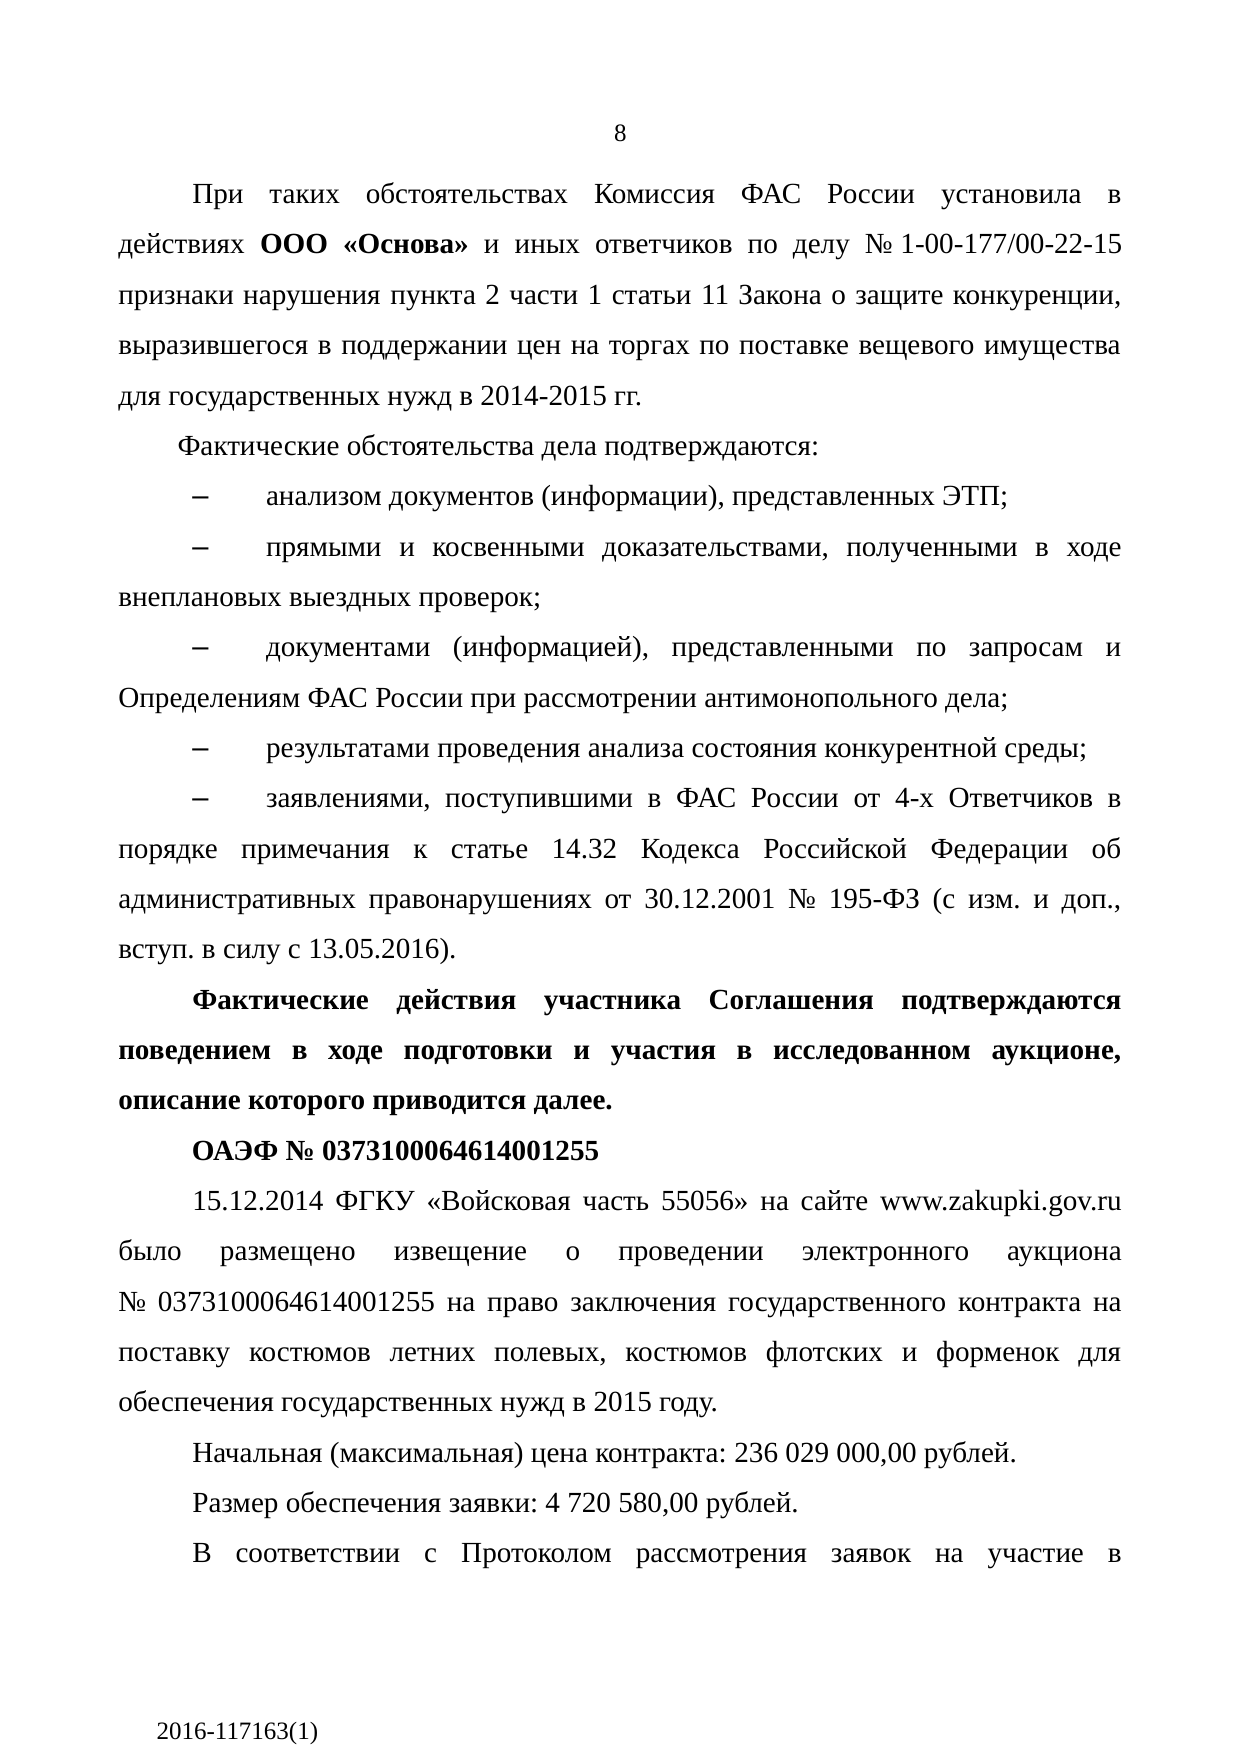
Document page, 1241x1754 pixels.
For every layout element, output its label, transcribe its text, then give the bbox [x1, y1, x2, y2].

text Начальная (максимальная) цена контракта: 236 029 000,00 рублей. [118, 1435, 1122, 1468]
text ОАЭФ № 0373100064614001255 [118, 1133, 1122, 1166]
text В соответствии с Протоколом рассмотрения заявок на участие в [118, 1535, 1122, 1569]
text Фактические действия участника Соглашения подтверждаются поведением в ходе подготовки и участия в исследованном аукционе, описание которого приводится далее. [118, 982, 1122, 1116]
list документами (информацией), представленными по запросам и Определениям ФАС России при рассмотрении антимонопольного дела; [118, 629, 1122, 713]
text Размер обеспечения заявки: 4 720 580,00 рублей. [118, 1485, 1122, 1518]
list результатами проведения анализа состояния конкурентной среды; [118, 730, 1122, 764]
list заявлениями, поступившими в ФАС России от 4-х Ответчиков в порядке примечания к статье 14.32 Кодекса Российской Федерации об административных правонарушениях от 30.12.2001 № 195-ФЗ (с изм. и доп., вступ. в силу с 13.05.2016). [118, 781, 1122, 965]
text 15.12.2014 ФГКУ «Войсковая часть 55056» на сайте www.zakupki.gov.ru было размещено извещение о проведении электронного аукциона № 0373100064614001255 на право заключения государственного контракта на поставку костюмов летних полевых, костюмов флотских и форменок для обеспечения государственных нужд в 2015 году. [118, 1183, 1122, 1418]
list прямыми и косвенными доказательствами, полученными в ходе внеплановых выездных проверок; [118, 529, 1122, 613]
list анализом документов (информации), представленных ЭТП; [118, 478, 1122, 512]
text При таких обстоятельствах Комиссия ФАС России установила в действиях ООО «Основа» и иных ответчиков по делу № 1-00-177/00-22-15 признаки нарушения пункта 2 части 1 статьи 11 Закона о защите конкуренции, выразившегося в поддержании цен на торгах по поставке вещевого имущества для государственных нужд в 2014-2015 гг. [118, 176, 1122, 411]
text Фактические обстоятельства дела подтверждаются: [118, 428, 1122, 461]
